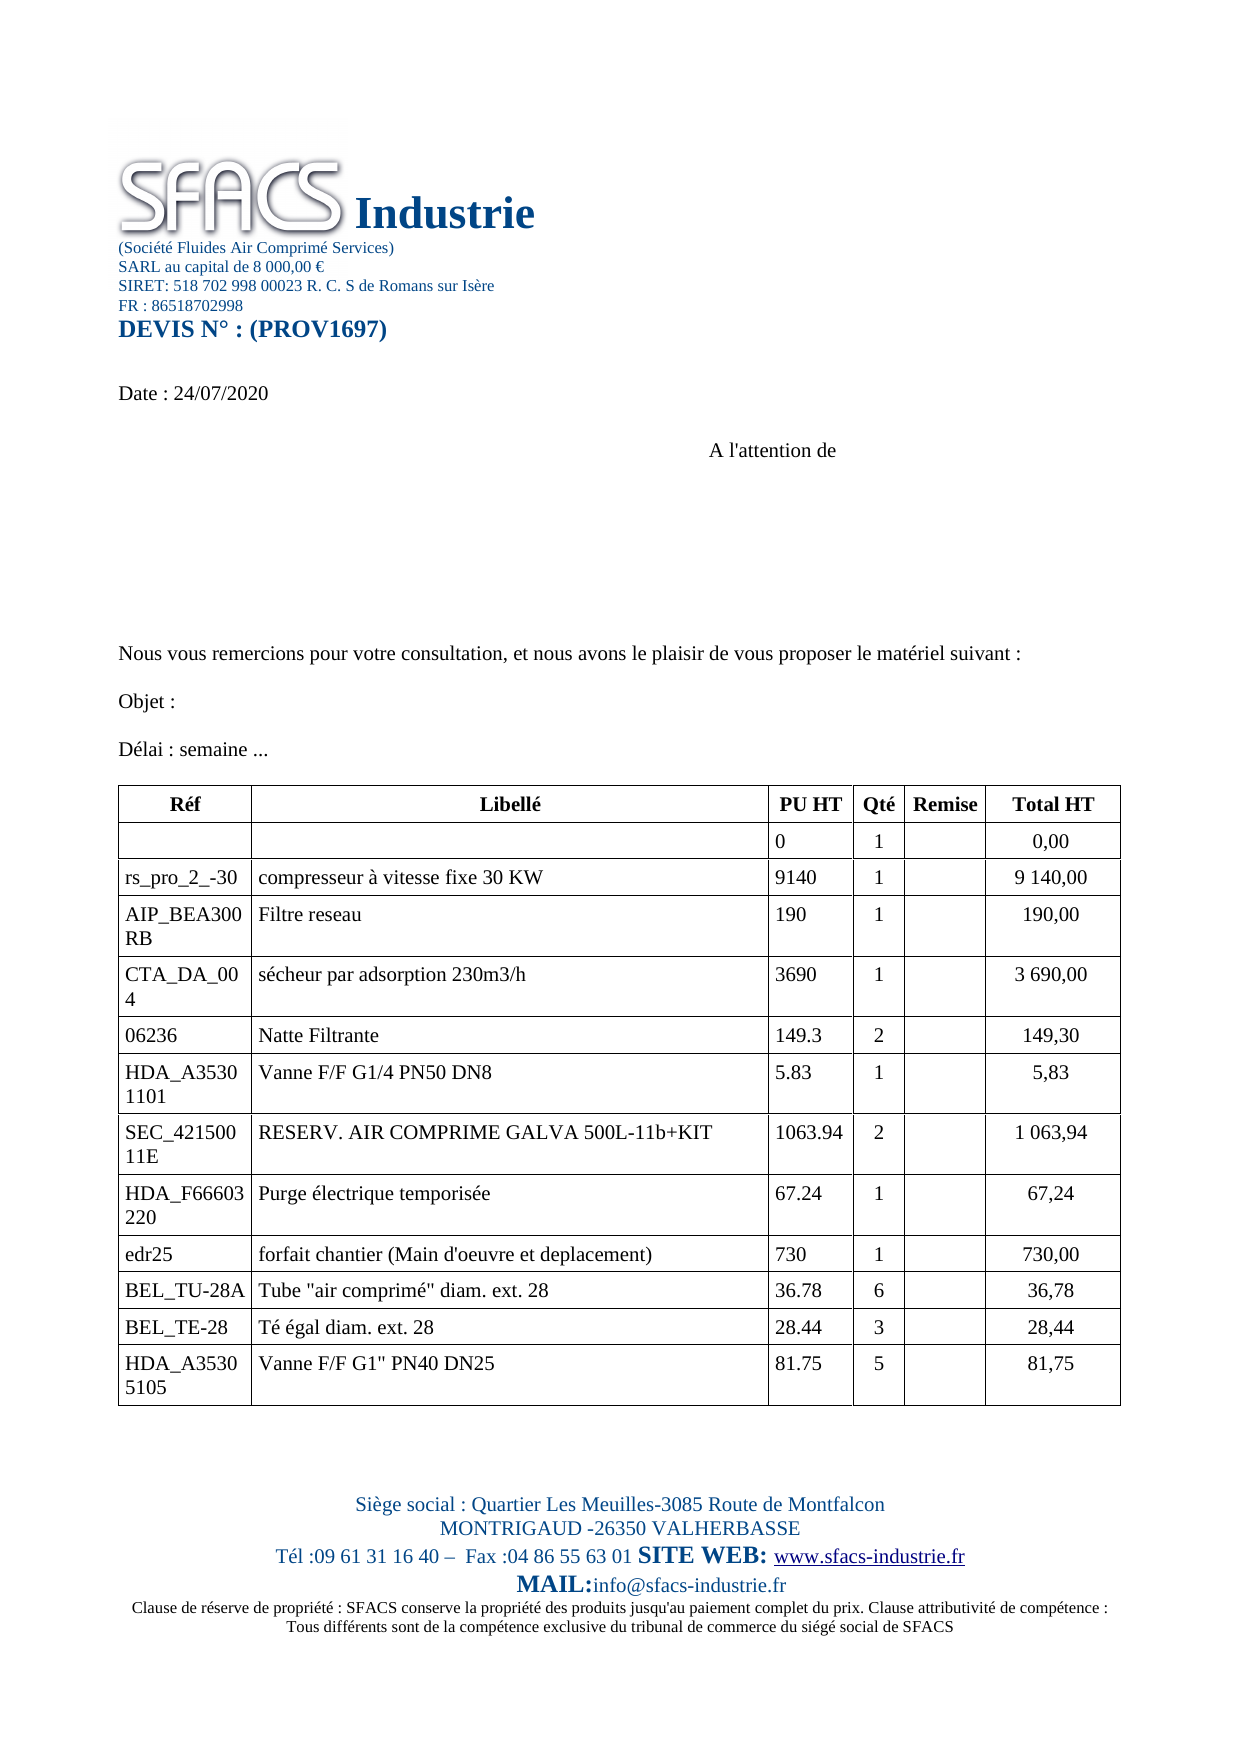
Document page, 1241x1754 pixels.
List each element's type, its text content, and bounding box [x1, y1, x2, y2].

text Nous vous remercions pour votre consultation, et nous avons le plaisir de vous proposer le matériel suivant : [118, 641, 1122, 665]
table_cell [905, 896, 985, 956]
table_cell [252, 823, 768, 858]
table_cell 9140 [769, 860, 852, 895]
table_cell [905, 1345, 985, 1405]
table_cell HDA_F66603220 [119, 1175, 251, 1235]
table_cell Filtre reseau [252, 896, 768, 956]
table_cell 81,75 [986, 1345, 1120, 1405]
picture [107, 118, 349, 290]
table_cell 1 [854, 823, 904, 858]
table_cell 730,00 [986, 1236, 1120, 1271]
table_cell forfait chantier (Main d'oeuvre et deplacement) [252, 1236, 768, 1271]
table_cell 3690 [769, 957, 852, 1016]
table_cell sécheur par adsorption 230m3/h [252, 957, 768, 1016]
table_cell 149,30 [986, 1017, 1120, 1053]
table_cell compresseur à vitesse fixe 30 KW [252, 860, 768, 895]
text Industrie [349, 185, 1122, 238]
table_cell Natte Filtrante [252, 1017, 768, 1053]
table_cell 06236 [119, 1017, 251, 1053]
text Objet : [118, 689, 1122, 713]
table_cell BEL_TE-28 [119, 1309, 251, 1344]
table_header Total HT [986, 786, 1120, 822]
table_cell 0 [769, 823, 852, 858]
table_cell 1 [854, 896, 904, 956]
text Date : 24/07/2020 [118, 377, 1122, 406]
table_cell 0,00 [986, 823, 1120, 858]
table_cell Purge électrique temporisée [252, 1175, 768, 1235]
table_cell 1063.94 [769, 1115, 852, 1174]
table_cell 67,24 [986, 1175, 1120, 1235]
table_header Qté [854, 786, 904, 822]
table_header Remise [905, 786, 985, 822]
table_cell 5 [854, 1345, 904, 1405]
table_cell 1 [854, 860, 904, 895]
table_cell 190,00 [986, 896, 1120, 956]
table_cell [905, 957, 985, 1016]
table_cell 730 [769, 1236, 852, 1271]
table_cell 1 [854, 957, 904, 1016]
table_cell 1 [854, 1236, 904, 1271]
table_header Réf [119, 786, 251, 822]
table_cell [905, 1309, 985, 1344]
table_cell [905, 1017, 985, 1053]
table_header PU HT [769, 786, 852, 822]
table_cell [119, 823, 251, 858]
table_cell 36.78 [769, 1272, 852, 1308]
table_cell 1 [854, 1175, 904, 1235]
table_cell 5,83 [986, 1054, 1120, 1113]
table_cell [905, 1272, 985, 1308]
table_cell Tube "air comprimé" diam. ext. 28 [252, 1272, 768, 1308]
text SIRET: 518 702 998 00023 R. C. S de Romans sur Isère [118, 276, 1122, 295]
table_cell 1 [854, 1054, 904, 1113]
table_header Libellé [252, 786, 768, 822]
table_cell rs_pro_2_-30 [119, 860, 251, 895]
table_cell 1 063,94 [986, 1115, 1120, 1174]
table_cell 3 690,00 [986, 957, 1120, 1016]
text SARL au capital de 8 000,00 € [349, 257, 1122, 276]
table_cell [905, 1054, 985, 1113]
table_cell RESERV. AIR COMPRIME GALVA 500L-11b+KIT [252, 1115, 768, 1174]
table_cell [905, 823, 985, 858]
text DEVIS N° : (PROV1697) [118, 314, 1122, 343]
table_cell [905, 1236, 985, 1271]
text FR : 86518702998 [118, 295, 1122, 314]
table_cell 6 [854, 1272, 904, 1308]
table_cell Vanne F/F G1/4 PN50 DN8 [252, 1054, 768, 1113]
table_cell BEL_TU-28A [119, 1272, 251, 1308]
table_cell 149.3 [769, 1017, 852, 1053]
table_cell 81.75 [769, 1345, 852, 1405]
table_cell CTA_DA_004 [119, 957, 251, 1016]
table_cell Té égal diam. ext. 28 [252, 1309, 768, 1344]
table_cell AIP_BEA300RB [119, 896, 251, 956]
table_cell HDA_A35305105 [119, 1345, 251, 1405]
table_cell 2 [854, 1115, 904, 1174]
text Délai : semaine ... [118, 737, 1122, 761]
table_cell Vanne F/F G1" PN40 DN25 [252, 1345, 768, 1405]
table_cell 36,78 [986, 1272, 1120, 1308]
text A l'attention de [118, 434, 1122, 463]
table_cell [905, 1115, 985, 1174]
table_cell SEC_42150011E [119, 1115, 251, 1174]
table_cell 2 [854, 1017, 904, 1053]
table_cell 28,44 [986, 1309, 1120, 1344]
table_cell [905, 1175, 985, 1235]
table_cell 190 [769, 896, 852, 956]
table_cell 67.24 [769, 1175, 852, 1235]
table_cell 5.83 [769, 1054, 852, 1113]
text (Société Fluides Air Comprimé Services) [349, 238, 1122, 257]
table_cell 28.44 [769, 1309, 852, 1344]
table_cell 9 140,00 [986, 860, 1120, 895]
table_cell HDA_A35301101 [119, 1054, 251, 1113]
table_cell 3 [854, 1309, 904, 1344]
table_cell edr25 [119, 1236, 251, 1271]
table_cell [905, 860, 985, 895]
